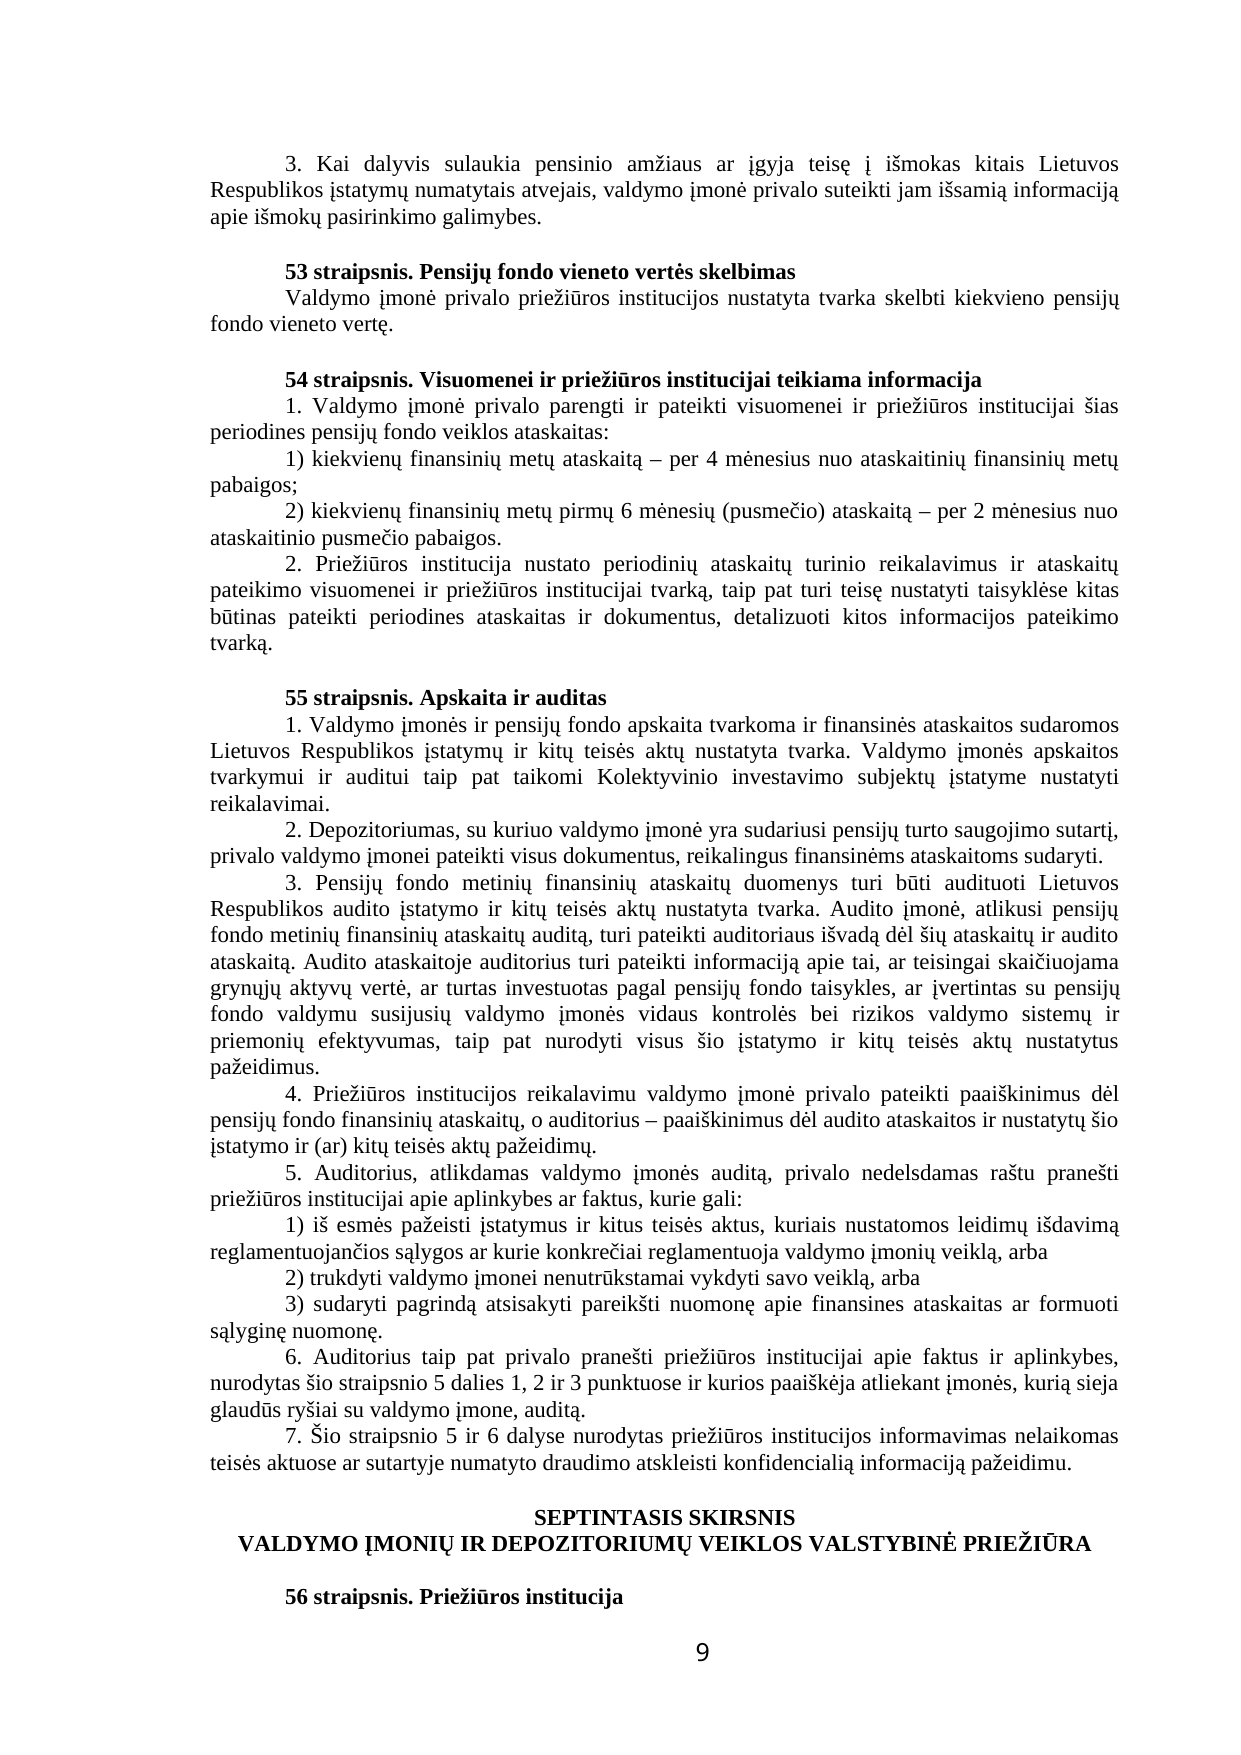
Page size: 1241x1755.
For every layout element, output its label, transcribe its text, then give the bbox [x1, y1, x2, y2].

text VALDYMO ĮMONIŲ IR DEPOZITORIUMŲ VEIKLOS VALSTYBINĖ PRIEŽIŪRA [210, 1530, 1120, 1556]
text 55 straipsnis. Apskaita ir auditas [210, 684, 1120, 711]
text SEPTINTASIS SKIRSNIS [210, 1504, 1120, 1530]
text 3) sudaryti pagrindą atsisakyti pareikšti nuomonę apie finansines ataskaitas ar formuoti sąlyginę nuomonę. [210, 1290, 1120, 1343]
text 3. Pensijų fondo metinių finansinių ataskaitų duomenys turi būti audituoti Lietuvos Respublikos audito įstatymo ir kitų teisės aktų nustatyta tvarka. Audito įmonė, atlikusi pensijų fondo metinių finansinių ataskaitų auditą, turi pateikti auditoriaus išvadą dėl šių ataskaitų ir audito ataskaitą. Audito ataskaitoje auditorius turi pateikti informaciją apie tai, ar teisingai skaičiuojama grynųjų aktyvų vertė, ar turtas investuotas pagal pensijų fondo taisykles, ar įvertintas su pensijų fondo valdymu susijusių valdymo įmonės vidaus kontrolės bei rizikos valdymo sistemų ir priemonių efektyvumas, taip pat nurodyti visus šio įstatymo ir kitų teisės aktų nustatytus pažeidimus. [210, 869, 1120, 1079]
text 3. Kai dalyvis sulaukia pensinio amžiaus ar įgyja teisę į išmokas kitais Lietuvos Respublikos įstatymų numatytais atvejais, valdymo įmonė privalo suteikti jam išsamią informaciją apie išmokų pasirinkimo galimybes. [210, 150, 1120, 229]
text 2) kiekvienų finansinių metų pirmų 6 mėnesių (pusmečio) ataskaitą – per 2 mėnesius nuo ataskaitinio pusmečio pabaigos. [210, 497, 1120, 550]
text 1. Valdymo įmonės ir pensijų fondo apskaita tvarkoma ir finansinės ataskaitos sudaromos Lietuvos Respublikos įstatymų ir kitų teisės aktų nustatyta tvarka. Valdymo įmonės apskaitos tvarkymui ir auditui taip pat taikomi Kolektyvinio investavimo subjektų įstatyme nustatyti reikalavimai. [210, 711, 1120, 816]
text 1) kiekvienų finansinių metų ataskaitą – per 4 mėnesius nuo ataskaitinių finansinių metų pabaigos; [210, 445, 1120, 497]
text 1. Valdymo įmonė privalo parengti ir pateikti visuomenei ir priežiūros institucijai šias periodines pensijų fondo veiklos ataskaitas: [210, 392, 1120, 445]
text 53 straipsnis. Pensijų fondo vieneto vertės skelbimas [210, 258, 1120, 284]
text 2) trukdyti valdymo įmonei nenutrūkstamai vykdyti savo veiklą, arba [210, 1264, 1120, 1290]
text Valdymo įmonė privalo priežiūros institucijos nustatyta tvarka skelbti kiekvieno pensijų fondo vieneto vertę. [210, 284, 1120, 337]
text 56 straipsnis. Priežiūros institucija [210, 1583, 1120, 1609]
text 2. Priežiūros institucija nustato periodinių ataskaitų turinio reikalavimus ir ataskaitų pateikimo visuomenei ir priežiūros institucijai tvarką, taip pat turi teisę nustatyti taisyklėse kitas būtinas pateikti periodines ataskaitas ir dokumentus, detalizuoti kitos informacijos pateikimo tvarką. [210, 550, 1120, 656]
text 1) iš esmės pažeisti įstatymus ir kitus teisės aktus, kuriais nustatomos leidimų išdavimą reglamentuojančios sąlygos ar kurie konkrečiai reglamentuoja valdymo įmonių veiklą, arba [210, 1211, 1120, 1264]
text 4. Priežiūros institucijos reikalavimu valdymo įmonė privalo pateikti paaiškinimus dėl pensijų fondo finansinių ataskaitų, o auditorius – paaiškinimus dėl audito ataskaitos ir nustatytų šio įstatymo ir (ar) kitų teisės aktų pažeidimų. [210, 1079, 1120, 1159]
text 7. Šio straipsnio 5 ir 6 dalyse nurodytas priežiūros institucijos informavimas nelaikomas teisės aktuose ar sutartyje numatyto draudimo atskleisti konfidencialią informaciją pažeidimu. [210, 1422, 1120, 1475]
text 2. Depozitoriumas, su kuriuo valdymo įmonė yra sudariusi pensijų turto saugojimo sutartį, privalo valdymo įmonei pateikti visus dokumentus, reikalingus finansinėms ataskaitoms sudaryti. [210, 816, 1120, 869]
text 6. Auditorius taip pat privalo pranešti priežiūros institucijai apie faktus ir aplinkybes, nurodytas šio straipsnio 5 dalies 1, 2 ir 3 punktuose ir kurios paaiškėja atliekant įmonės, kurią sieja glaudūs ryšiai su valdymo įmone, auditą. [210, 1343, 1120, 1422]
text 54 straipsnis. Visuomenei ir priežiūros institucijai teikiama informacija [210, 366, 1120, 392]
text 5. Auditorius, atlikdamas valdymo įmonės auditą, privalo nedelsdamas raštu pranešti priežiūros institucijai apie aplinkybes ar faktus, kurie gali: [210, 1159, 1120, 1211]
